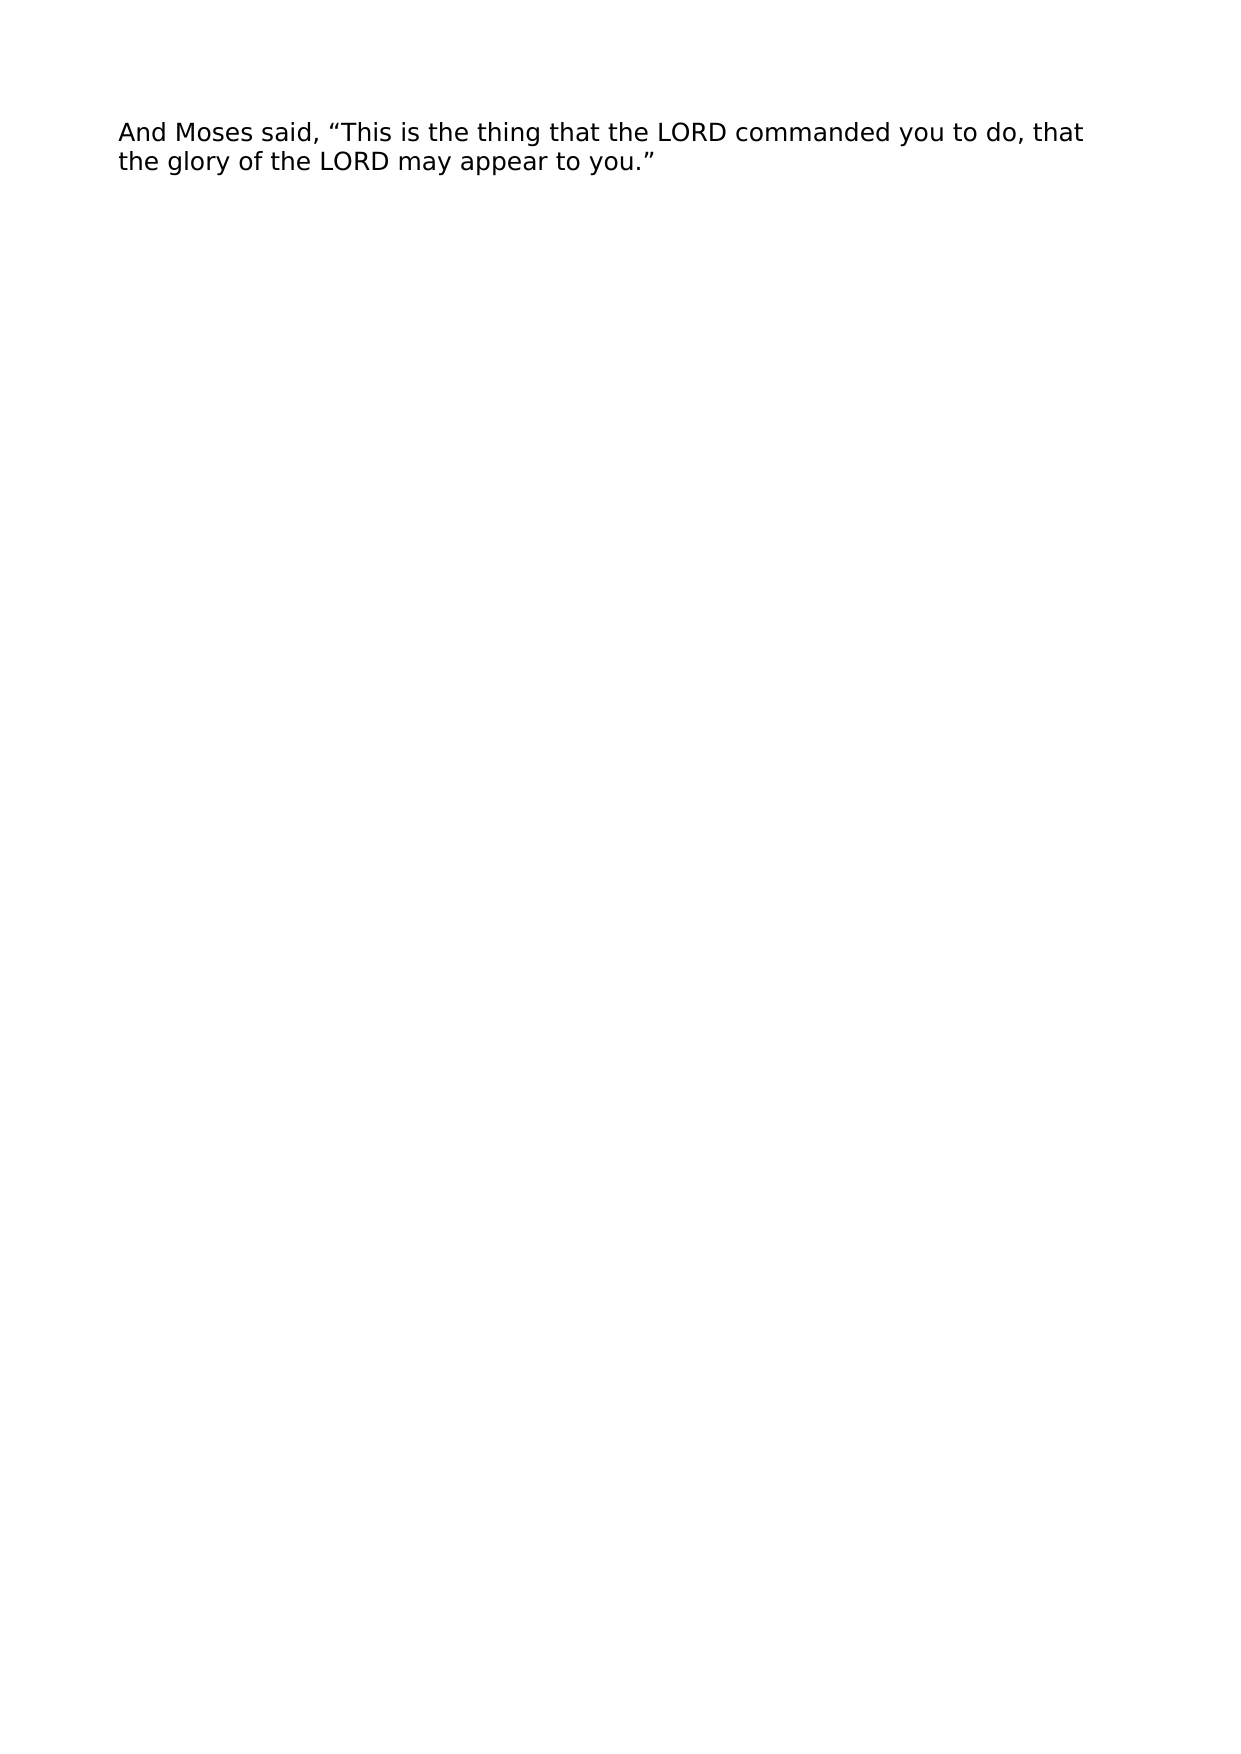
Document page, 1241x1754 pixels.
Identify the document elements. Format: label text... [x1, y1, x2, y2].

text And Moses said, “This is the thing that the LORD commanded you to do, that the glory of the LORD may appear to you.” [118, 118, 1122, 176]
